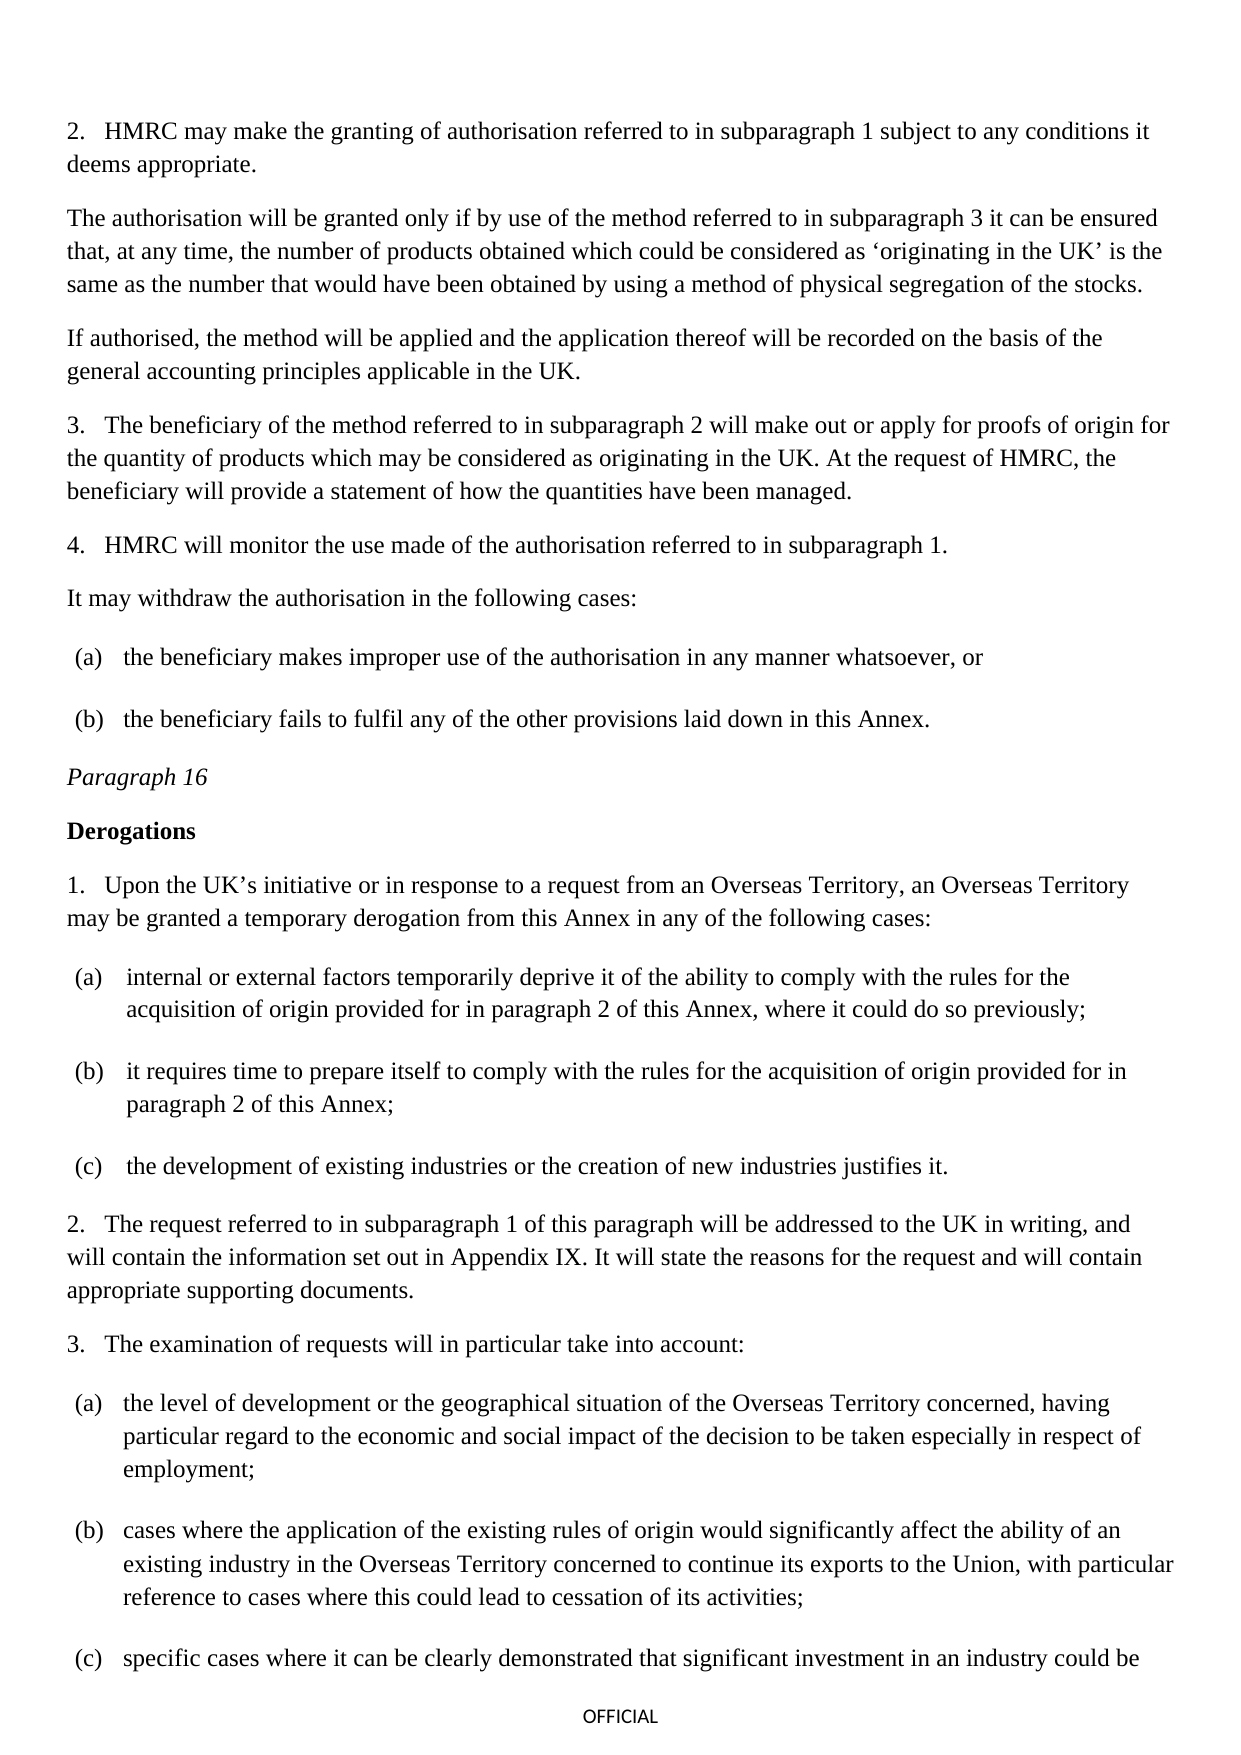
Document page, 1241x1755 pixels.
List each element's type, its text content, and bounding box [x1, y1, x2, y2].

text 4. HMRC will monitor the use made of the authorisation referred to in subparagraph 1. [67, 530, 1172, 558]
table_cell specific cases where it can be clearly demonstrated that significant investment in an industry could be deterred by the rules of origin and where a derogation favouring the realisation of the investment programme would enable these rules to be satisfied in stages. [116, 1640, 1182, 1678]
table_cell (b) [67, 1513, 114, 1639]
table_header internal or external factors temporarily deprive it of the ability to comply with the rules for the acquisition of origin provided for in paragraph 2 of this Annex, where it could do so previously; [119, 958, 1182, 1052]
text The authorisation will be granted only if by use of the method referred to in subparagraph 3 it can be ensured that, at any time, the number of products obtained which could be considered as ‘originating in the UK’ is the same as the number that would have been obtained by using a method of physical segregation of the stocks. [67, 203, 1172, 298]
text 2. The request referred to in subparagraph 1 of this paragraph will be addressed to the UK in writing, and will contain the information set out in Appendix IX. It will state the reasons for the request and will contain appropriate supporting documents. [67, 1210, 1172, 1304]
table_cell the development of existing industries or the creation of new industries justifies it. [119, 1148, 1182, 1208]
text 1. Upon the UK’s initiative or in response to a request from an Overseas Territory, an Overseas Territory may be granted a temporary derogation from this Annex in any of the following cases: [67, 870, 1172, 932]
table_header the beneficiary makes improper use of the authorisation in any manner whatsoever, or [116, 639, 1171, 699]
table_header (a) [67, 1385, 114, 1511]
table_cell (c) [67, 1148, 118, 1208]
table_header the level of development or the geographical situation of the Overseas Territory concerned, having particular regard to the economic and social impact of the decision to be taken especially in respect of employment; [116, 1385, 1182, 1511]
table_header (a) [67, 958, 118, 1052]
text If authorised, the method will be applied and the application thereof will be recorded on the basis of the general accounting principles applicable in the UK. [67, 323, 1172, 385]
table_cell the beneficiary fails to fulfil any of the other provisions laid down in this Annex. [116, 701, 1171, 761]
table_cell it requires time to prepare itself to comply with the rules for the acquisition of origin provided for in paragraph 2 of this Annex; [119, 1053, 1182, 1146]
table_cell cases where the application of the existing rules of origin would significantly affect the ability of an existing industry in the Overseas Territory concerned to continue its exports to the Union, with particular reference to cases where this could lead to cessation of its activities; [116, 1513, 1182, 1639]
text 3. The examination of requests will in particular take into account: [67, 1329, 1172, 1358]
table_header (a) [67, 639, 114, 699]
table_cell (b) [67, 701, 114, 761]
text 2. HMRC may make the granting of authorisation referred to in subparagraph 1 subject to any conditions it deems appropriate. [67, 116, 1172, 178]
text 3. The beneficiary of the method referred to in subparagraph 2 will make out or apply for proofs of origin for the quantity of products which may be considered as originating in the UK. At the request of HMRC, the beneficiary will provide a statement of how the quantities have been managed. [67, 410, 1172, 504]
text Paragraph 16 [67, 762, 1172, 791]
text It may withdraw the authorisation in the following cases: [67, 583, 1172, 612]
text Derogations [67, 816, 1172, 845]
table_cell (b) [67, 1053, 118, 1146]
table_cell (c) [67, 1640, 114, 1678]
